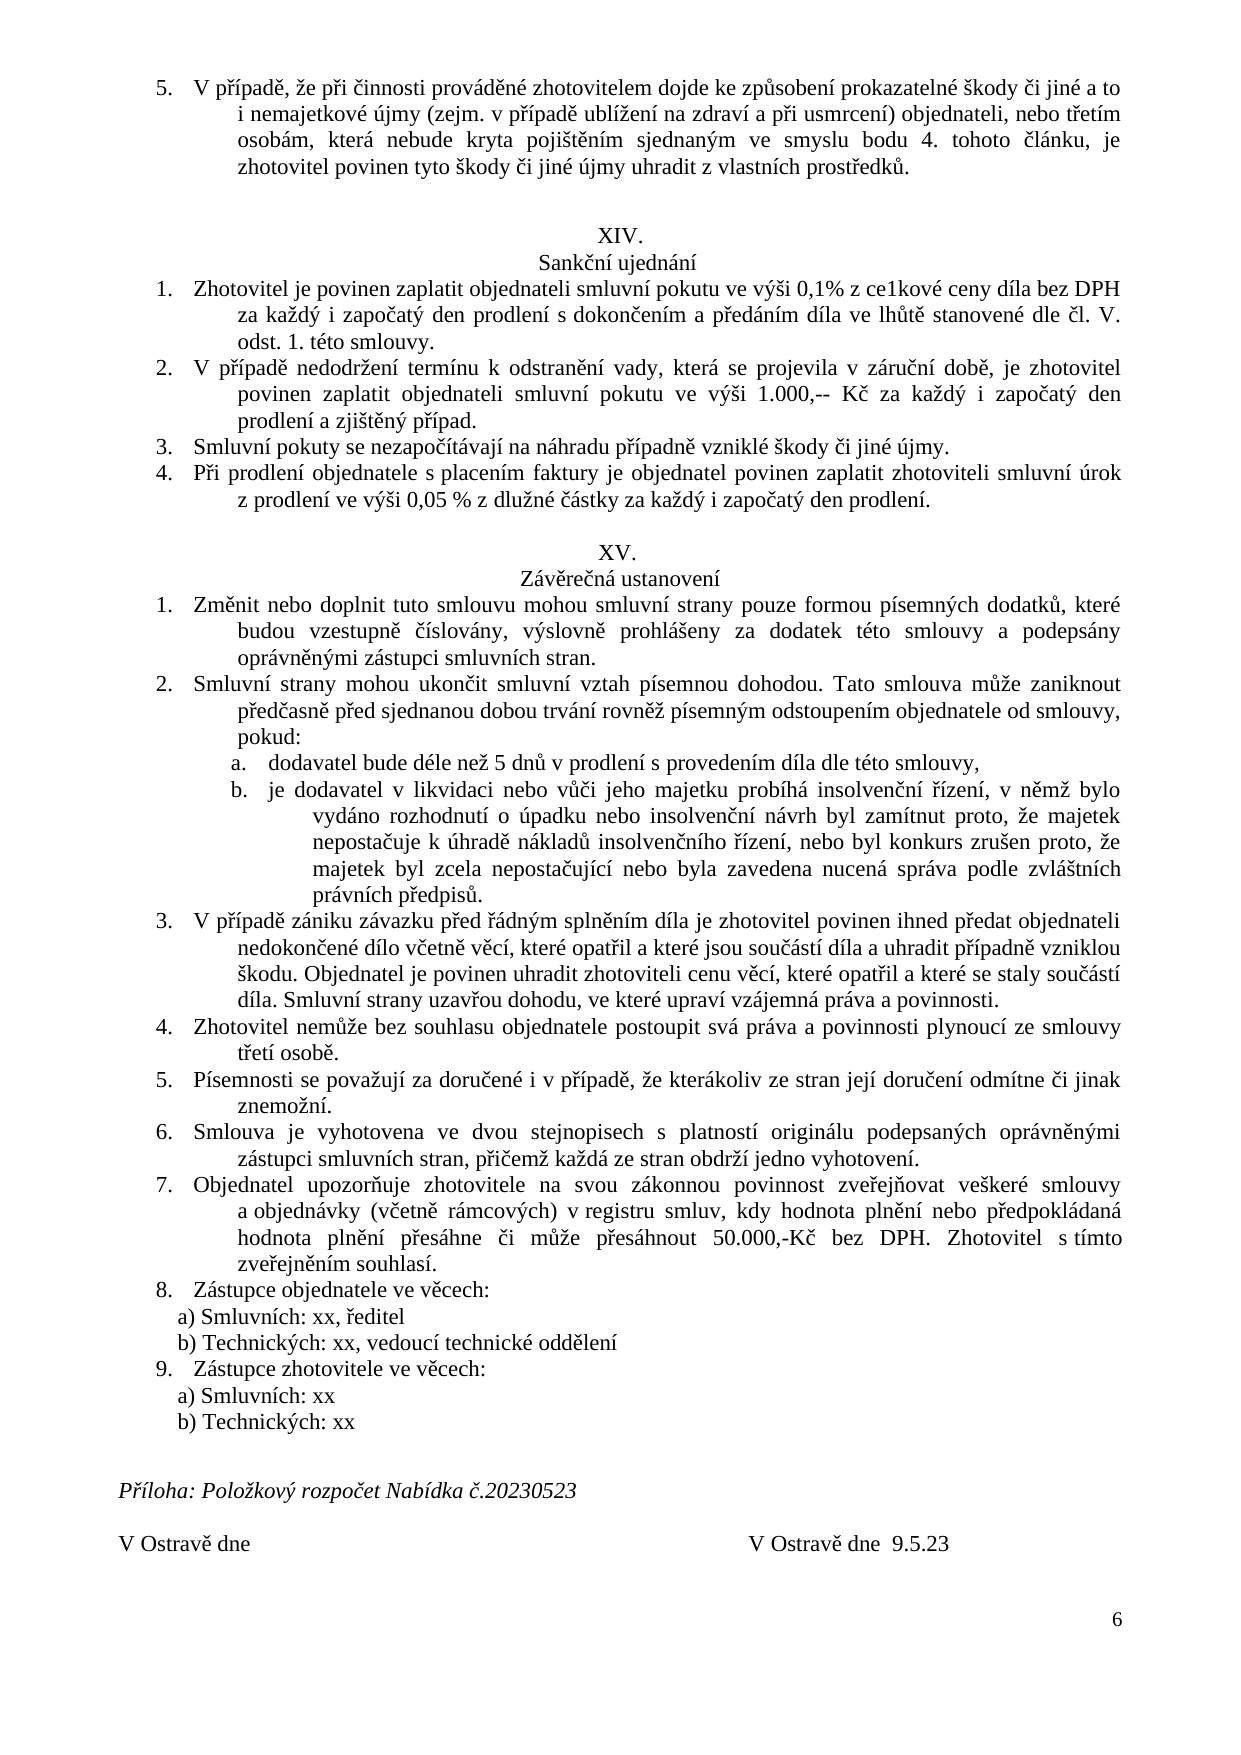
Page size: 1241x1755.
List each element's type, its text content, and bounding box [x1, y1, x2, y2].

list Zhotovitel nemůže bez souhlasu objednatele postoupit svá práva a povinnosti plynoucí ze smlouvy třetí osobě. [156, 1013, 1122, 1066]
list je dodavatel v likvidaci nebo vůči jeho majetku probíhá insolvenční řízení, v němž bylo vydáno rozhodnutí o úpadku nebo insolvenční návrh byl zamítnut proto, že majetek nepostačuje k úhradě nákladů insolvenčního řízení, nebo byl konkurs zrušen proto, že majetek byl zcela nepostačující nebo byla zavedena nucená správa podle zvláštních právních předpisů. [231, 776, 1122, 907]
text b) Technických: xx [177, 1408, 1122, 1434]
list Smlouva je vyhotovena ve dvou stejnopisech s platností originálu podepsaných oprávněnými zástupci smluvních stran, přičemž každá ze stran obdrží jedno vyhotovení. [156, 1118, 1122, 1171]
list Zástupce zhotovitele ve věcech: [156, 1356, 1122, 1382]
text a) Smluvních: xx [177, 1382, 1122, 1408]
text V Ostravě dne V Ostravě dne 9.5.23 [118, 1530, 1122, 1557]
list V případě, že při činnosti prováděné zhotovitelem dojde ke způsobení prokazatelné škody či jiné a to i nemajetkové újmy (zejm. v případě ublížení na zdraví a při usmrcení) objednateli, nebo třetím osobám, která nebude kryta pojištěním sjednaným ve smyslu bodu 4. tohoto článku, je zhotovitel povinen tyto škody či jiné újmy uhradit z vlastních prostředků. [156, 74, 1122, 179]
list Zástupce objednatele ve věcech: [156, 1276, 1122, 1303]
text Příloha: Položkový rozpočet Nabídka č.20230523 [118, 1478, 1122, 1504]
subtitle XIV. [118, 222, 1122, 249]
list Objednatel upozorňuje zhotovitele na svou zákonnou povinnost zveřejňovat veškeré smlouvy a objednávky (včetně rámcových) v registru smluv, kdy hodnota plnění nebo předpokládaná hodnota plnění přesáhne či může přesáhnout 50.000,-Kč bez DPH. Zhotovitel s tímto zveřejněním souhlasí. [156, 1171, 1122, 1276]
subtitle Závěrečná ustanovení [118, 565, 1122, 591]
subtitle XV. [118, 538, 1122, 565]
text a) Smluvních: xx, ředitel [177, 1303, 1122, 1329]
list Při prodlení objednatele s placením faktury je objednatel povinen zaplatit zhotoviteli smluvní úrok z prodlení ve výši 0,05 % z dlužné částky za každý i započatý den prodlení. [156, 459, 1122, 512]
list V případě nedodržení termínu k odstranění vady, která se projevila v záruční době, je zhotovitel povinen zaplatit objednateli smluvní pokutu ve výši 1.000,-- Kč za každý i započatý den prodlení a zjištěný případ. [156, 354, 1122, 433]
list Zhotovitel je povinen zaplatit objednateli smluvní pokutu ve výši 0,1% z ce1kové ceny díla bez DPH za každý i započatý den prodlení s dokončením a předáním díla ve lhůtě stanovené dle čl. V. odst. 1. této smlouvy. [156, 275, 1122, 354]
list dodavatel bude déle než 5 dnů v prodlení s provedením díla dle této smlouvy, [231, 749, 1122, 776]
list Smluvní strany mohou ukončit smluvní vztah písemnou dohodou. Tato smlouva může zaniknout předčasně před sjednanou dobou trvání rovněž písemným odstoupením objednatele od smlouvy, pokud: [156, 670, 1122, 749]
list Změnit nebo doplnit tuto smlouvu mohou smluvní strany pouze formou písemných dodatků, které budou vzestupně číslovány, výslovně prohlášeny za dodatek této smlouvy a podepsány oprávněnými zástupci smluvních stran. [156, 591, 1122, 670]
list V případě zániku závazku před řádným splněním díla je zhotovitel povinen ihned předat objednateli nedokončené dílo včetně věcí, které opatřil a které jsou součástí díla a uhradit případně vzniklou škodu. Objednatel je povinen uhradit zhotoviteli cenu věcí, které opatřil a které se staly součástí díla. Smluvní strany uzavřou dohodu, ve které upraví vzájemná práva a povinnosti. [156, 907, 1122, 1013]
text b) Technických: xx, vedoucí technické oddělení [177, 1329, 1122, 1356]
subtitle Sankční ujednání [118, 249, 1122, 275]
list Smluvní pokuty se nezapočítávají na náhradu případně vzniklé škody či jiné újmy. [156, 433, 1122, 459]
list Písemnosti se považují za doručené i v případě, že kterákoliv ze stran její doručení odmítne či jinak znemožní. [156, 1066, 1122, 1118]
